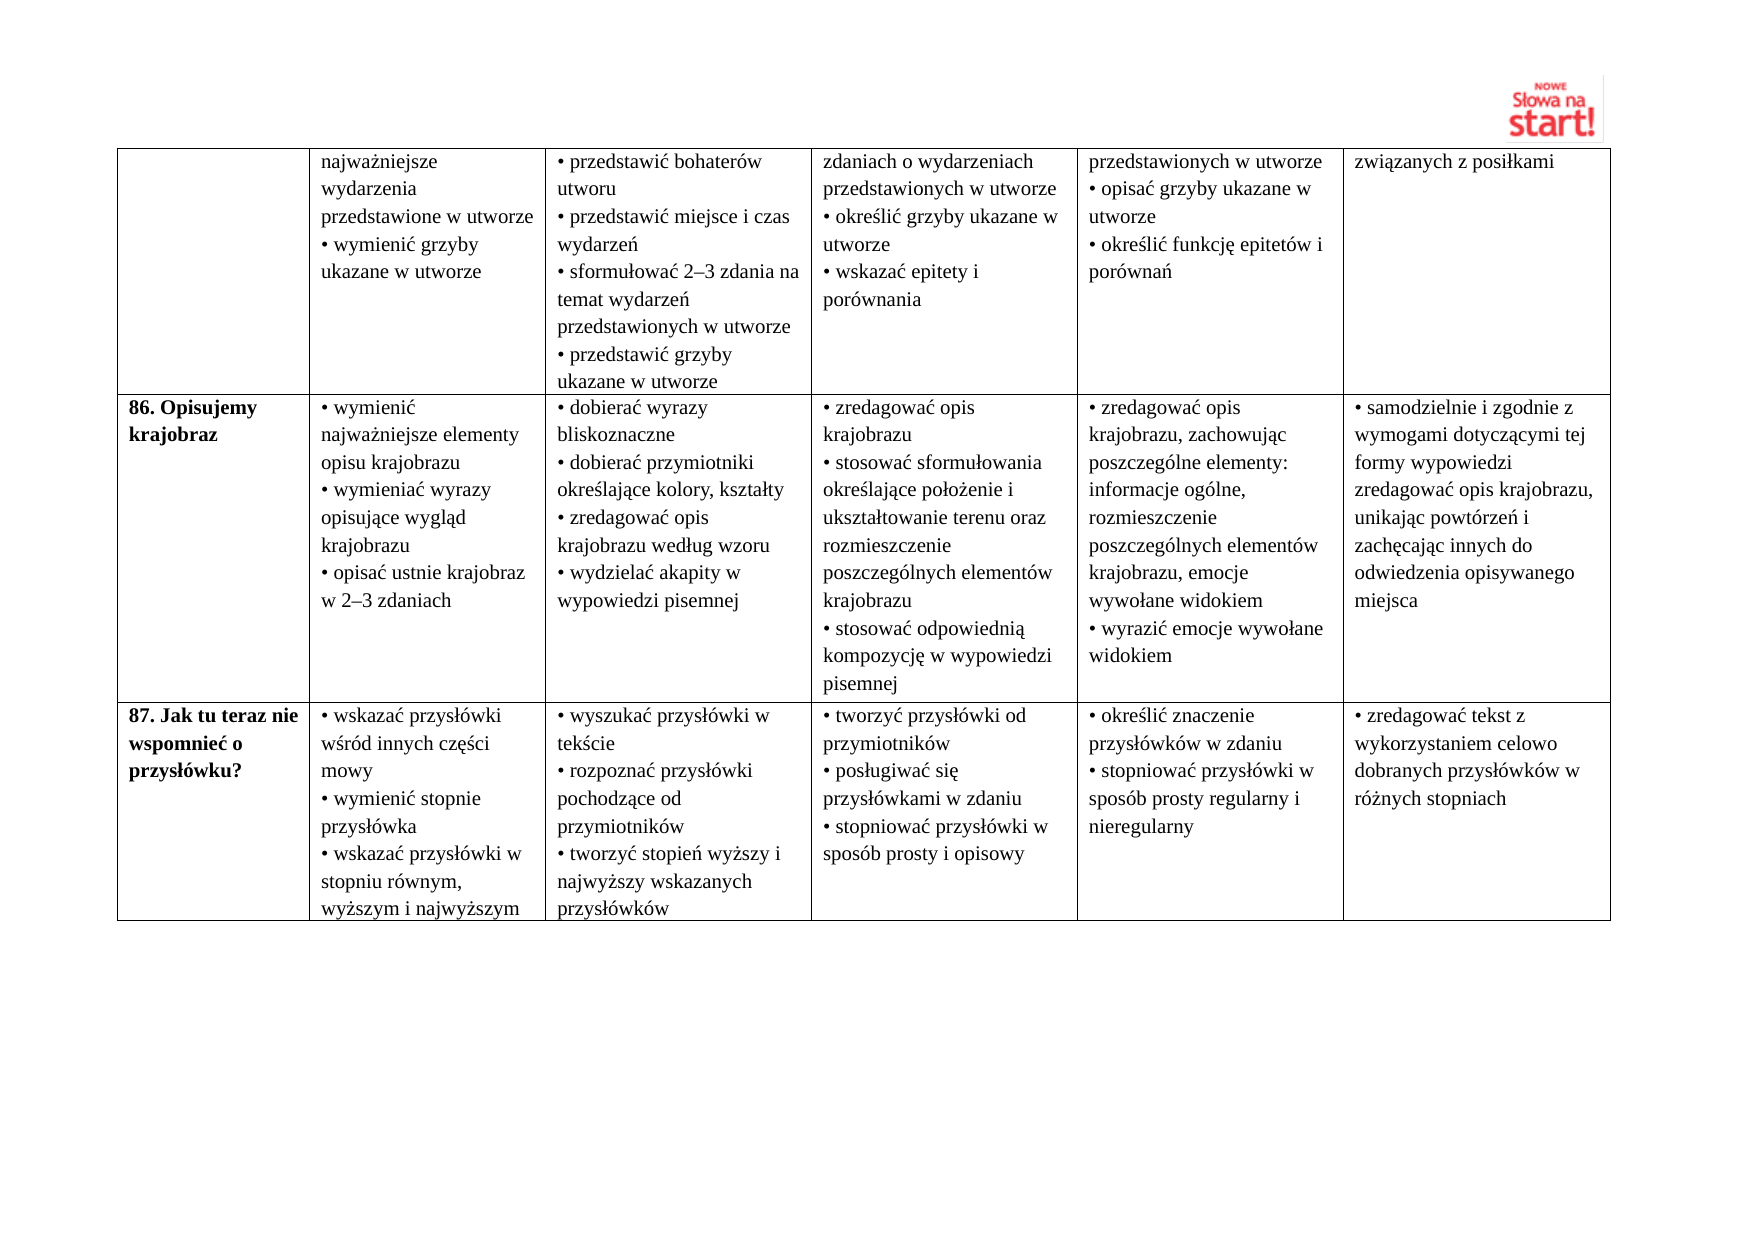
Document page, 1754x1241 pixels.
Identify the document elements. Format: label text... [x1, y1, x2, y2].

table_cell 86. Opisujemy krajobraz [118, 395, 309, 702]
table_cell 87. Jak tu teraz nie wspomnieć o przysłówku? [118, 703, 309, 920]
table_cell • wyszukać przysłówki w tekście • rozpoznać przysłówki pochodzące od przymiotników • tworzyć stopień wyższy i najwyższy wskazanych przysłówków [546, 703, 811, 920]
table_cell • dobierać wyrazy bliskoznaczne • dobierać przymiotniki określające kolory, kształty • zredagować opis krajobrazu według wzoru • wydzielać akapity w wypowiedzi pisemnej [546, 395, 811, 702]
table_cell • wymienić najważniejsze elementy opisu krajobrazu • wymieniać wyrazy opisujące wygląd krajobrazu • opisać ustnie krajobraz w 2–3 zdaniach [310, 395, 545, 702]
table_cell • samodzielnie i zgodnie z wymogami dotyczącymi tej formy wypowiedzi zredagować opis krajobrazu, unikając powtórzeń i zachęcając innych do odwiedzenia opisywanego miejsca [1344, 395, 1610, 702]
table_cell • zredagować opis krajobrazu • stosować sformułowania określające położenie i ukształtowanie terenu oraz rozmieszczenie poszczególnych elementów krajobrazu • stosować odpowiednią kompozycję w wypowiedzi pisemnej [812, 395, 1077, 702]
table_cell • wskazać przysłówki wśród innych części mowy • wymienić stopnie przysłówka • wskazać przysłówki w stopniu równym, wyższym i najwyższym [310, 703, 545, 920]
table_cell • zredagować opis krajobrazu, zachowując poszczególne elementy: informacje ogólne, rozmieszczenie poszczególnych elementów krajobrazu, emocje wywołane widokiem • wyrazić emocje wywołane widokiem [1078, 395, 1343, 702]
table_cell • przedstawić bohaterów utworu • przedstawić miejsce i czas wydarzeń • sformułować 2–3 zdania na temat wydarzeń przedstawionych w utworze • przedstawić grzyby ukazane w utworze [546, 149, 811, 393]
table_cell związanych z posiłkami [1344, 149, 1610, 393]
table_cell najważniejsze wydarzenia przedstawione w utworze • wymienić grzyby ukazane w utworze [310, 149, 545, 393]
table_cell • zredagować tekst z wykorzystaniem celowo dobranych przysłówków w różnych stopniach [1344, 703, 1610, 920]
table_cell • określić znaczenie przysłówków w zdaniu • stopniować przysłówki w sposób prosty regularny i nieregularny [1078, 703, 1343, 920]
picture [1506, 75, 1605, 144]
table_cell • tworzyć przysłówki od przymiotników • posługiwać się przysłówkami w zdaniu • stopniować przysłówki w sposób prosty i opisowy [812, 703, 1077, 920]
table_cell zdaniach o wydarzeniach przedstawionych w utworze • określić grzyby ukazane w utworze • wskazać epitety i porównania [812, 149, 1077, 393]
table_cell [118, 149, 309, 393]
table_cell przedstawionych w utworze • opisać grzyby ukazane w utworze • określić funkcję epitetów i porównań [1078, 149, 1343, 393]
